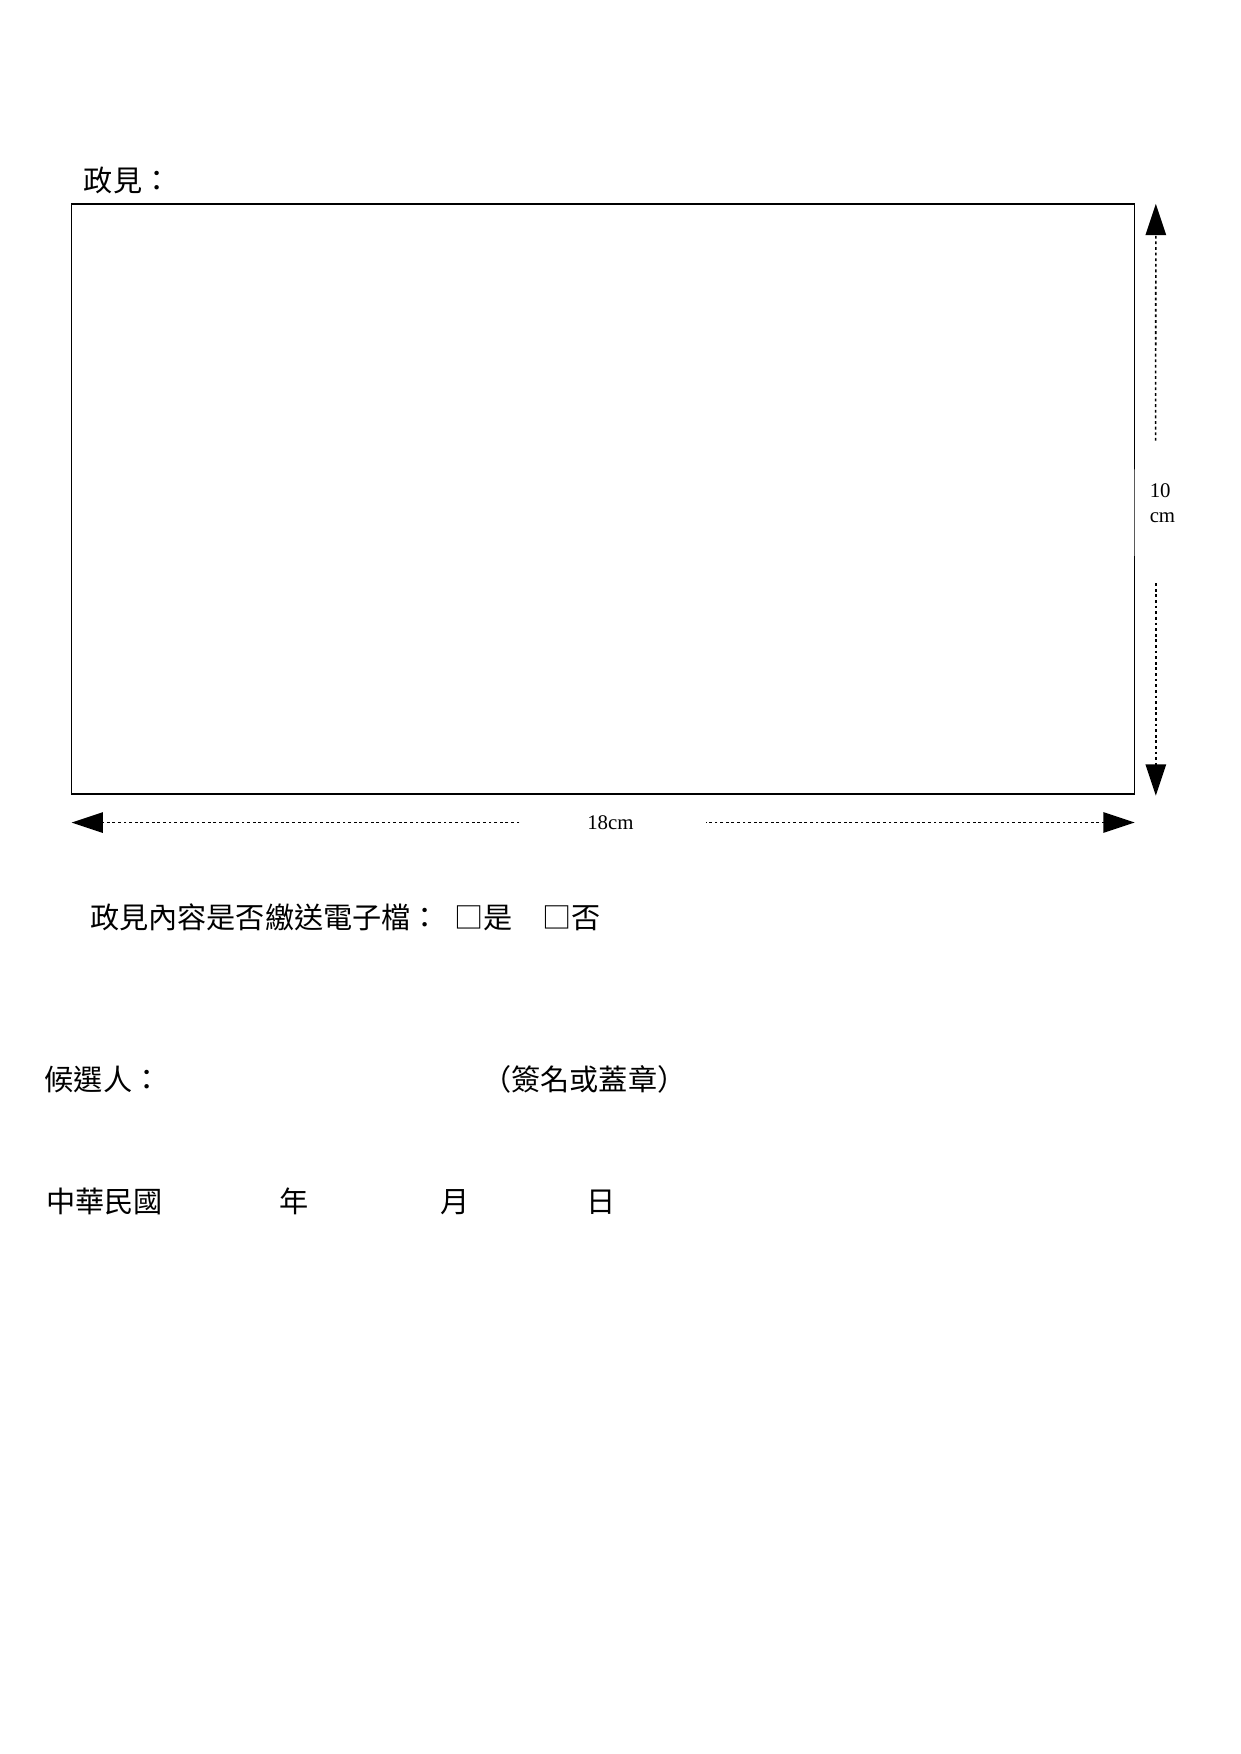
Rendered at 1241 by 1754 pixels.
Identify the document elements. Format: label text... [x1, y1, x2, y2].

text 政見內容是否繳送電子檔： □是 □否 [90, 895, 1150, 937]
text 候選人： （簽名或蓋章） [44, 1056, 1150, 1099]
text 中華民國 年 月 日 [11, 1178, 1150, 1221]
text 政見： [84, 157, 1150, 199]
